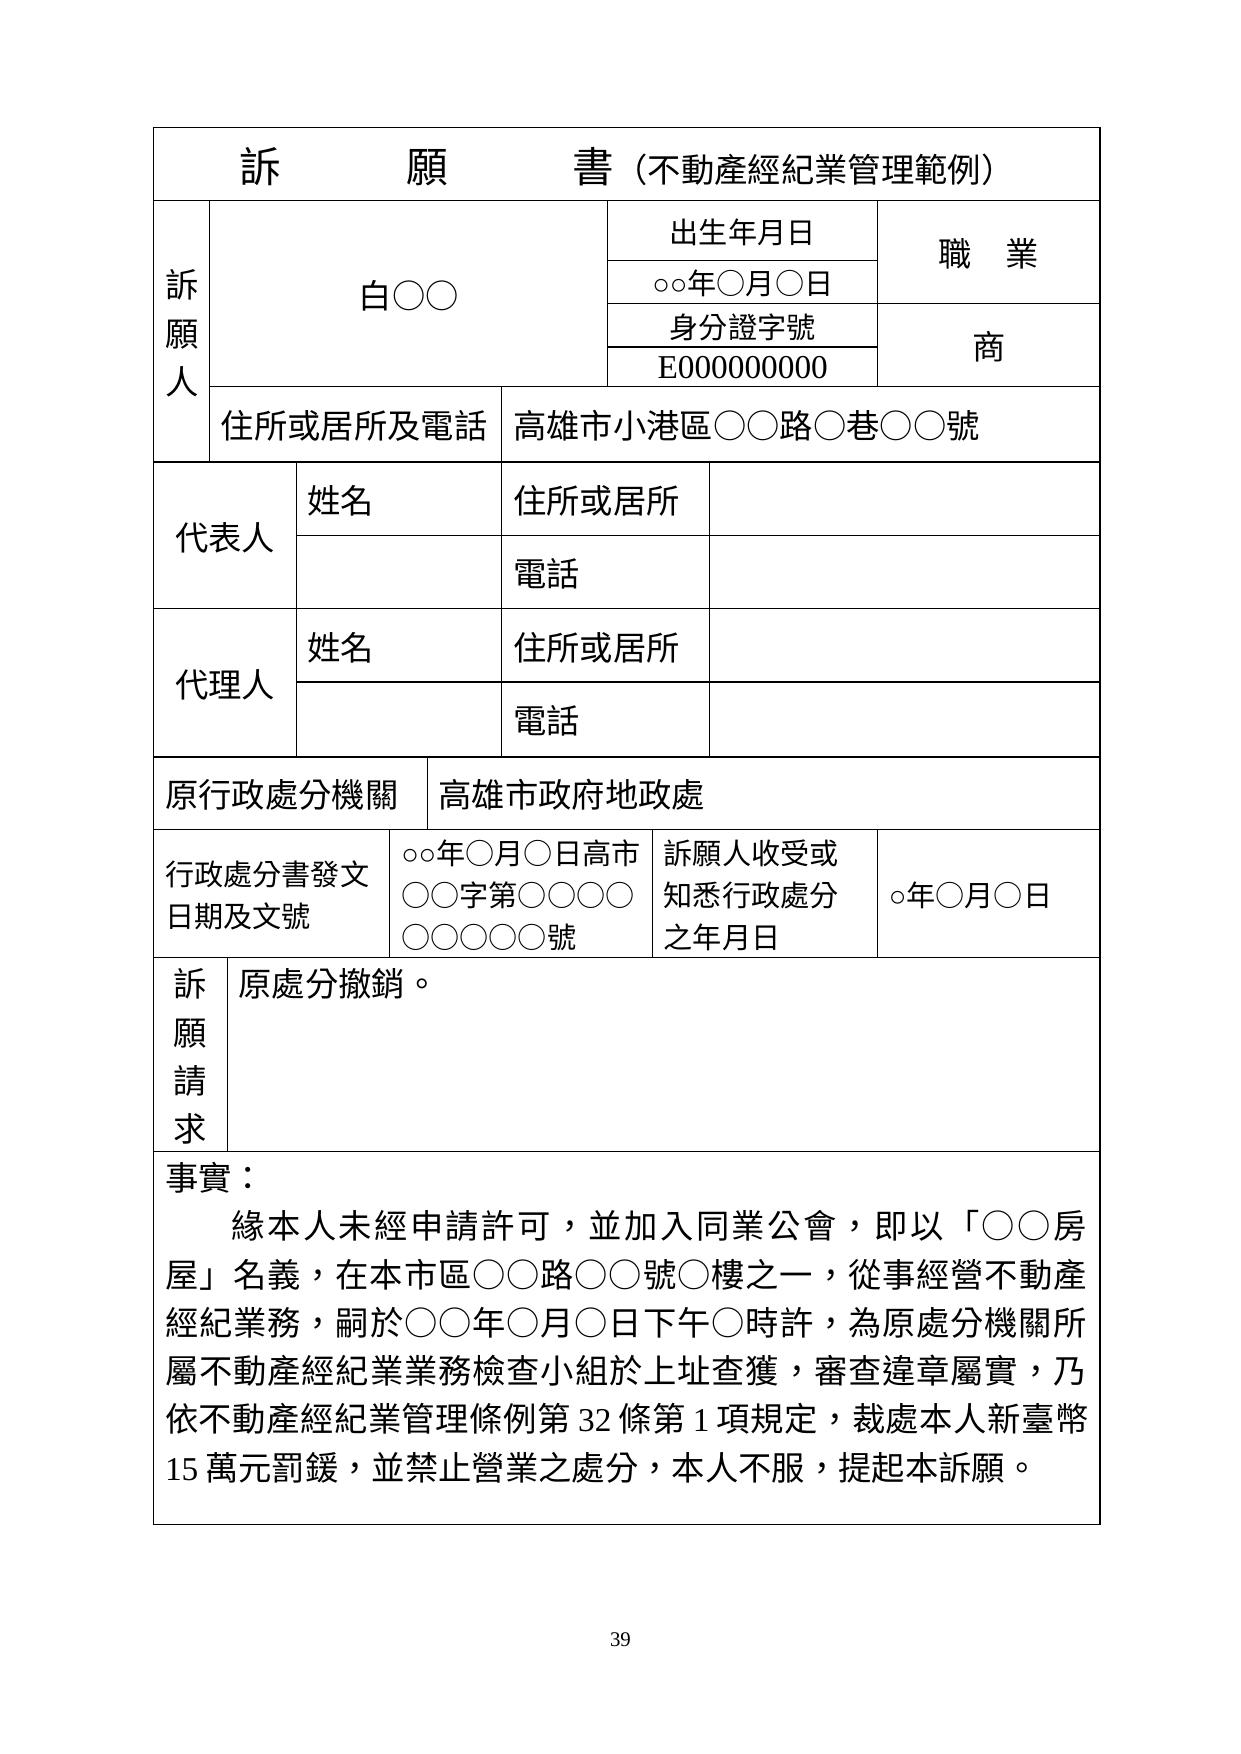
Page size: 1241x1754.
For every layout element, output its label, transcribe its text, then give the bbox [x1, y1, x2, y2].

table_cell 職 業 [878, 201, 1099, 303]
table_cell ○年○月○日 [878, 830, 1099, 957]
table_cell 住所或居所 [502, 609, 709, 681]
table_cell [297, 536, 501, 608]
table_cell 行政處分書發文日期及文號 [154, 830, 389, 957]
table_cell 訴願人收受或知悉行政處分之年月日 [653, 830, 877, 957]
table_cell 電話 [502, 536, 709, 608]
table_cell 代表人 [154, 463, 296, 608]
table_cell [710, 683, 1099, 756]
table_cell [710, 536, 1099, 608]
table_cell 住所或居所 [502, 463, 709, 534]
table_cell 出生年月日 [608, 201, 877, 260]
table_cell E000000000 [608, 348, 877, 386]
table_cell 姓名 [297, 609, 501, 681]
table_cell 高雄市小港區○○路○巷○○號 [502, 387, 1099, 461]
table_cell 訴願請求 [154, 958, 227, 1151]
table_cell 原行政處分機關 [154, 758, 427, 829]
table_header 訴 願 書（不動產經紀業管理範例） [154, 128, 1099, 200]
table_cell [710, 609, 1099, 681]
table_cell 住所或居所及電話 [210, 387, 501, 461]
table_cell 高雄市政府地政處 [428, 758, 1099, 829]
table_cell 原處分撤銷。 [228, 958, 1099, 1151]
table_cell 訴願人 [154, 201, 209, 461]
table_cell [710, 463, 1099, 534]
table_cell 電話 [502, 683, 709, 756]
table_cell ○○年○月○日 [608, 261, 877, 303]
table_cell 代理人 [154, 609, 296, 756]
table_cell 事實： 緣本人未經申請許可，並加入同業公會，即以「○○房屋」名義，在本市區○○路○○號○樓之一，從事經營不動產經紀業務，嗣於○○年○月○日下午○時許，為原處分機關所屬不動產經紀業業務檢查小組於上址查獲，審查違章屬實，乃依不動產經紀業管理條例第32條第1項規定，裁處本人新臺幣15萬元罰鍰，並禁止營業之處分，本人不服，提起本訴願。 [154, 1152, 1099, 1524]
table_cell [297, 683, 501, 756]
table_cell 白○○ [210, 201, 607, 386]
table_cell 身分證字號 [608, 304, 877, 346]
table_cell 姓名 [297, 463, 501, 534]
table_cell 商 [878, 304, 1099, 386]
table_cell ○○年○月○日高市○○字第○○○○○○○○○號 [390, 830, 652, 957]
